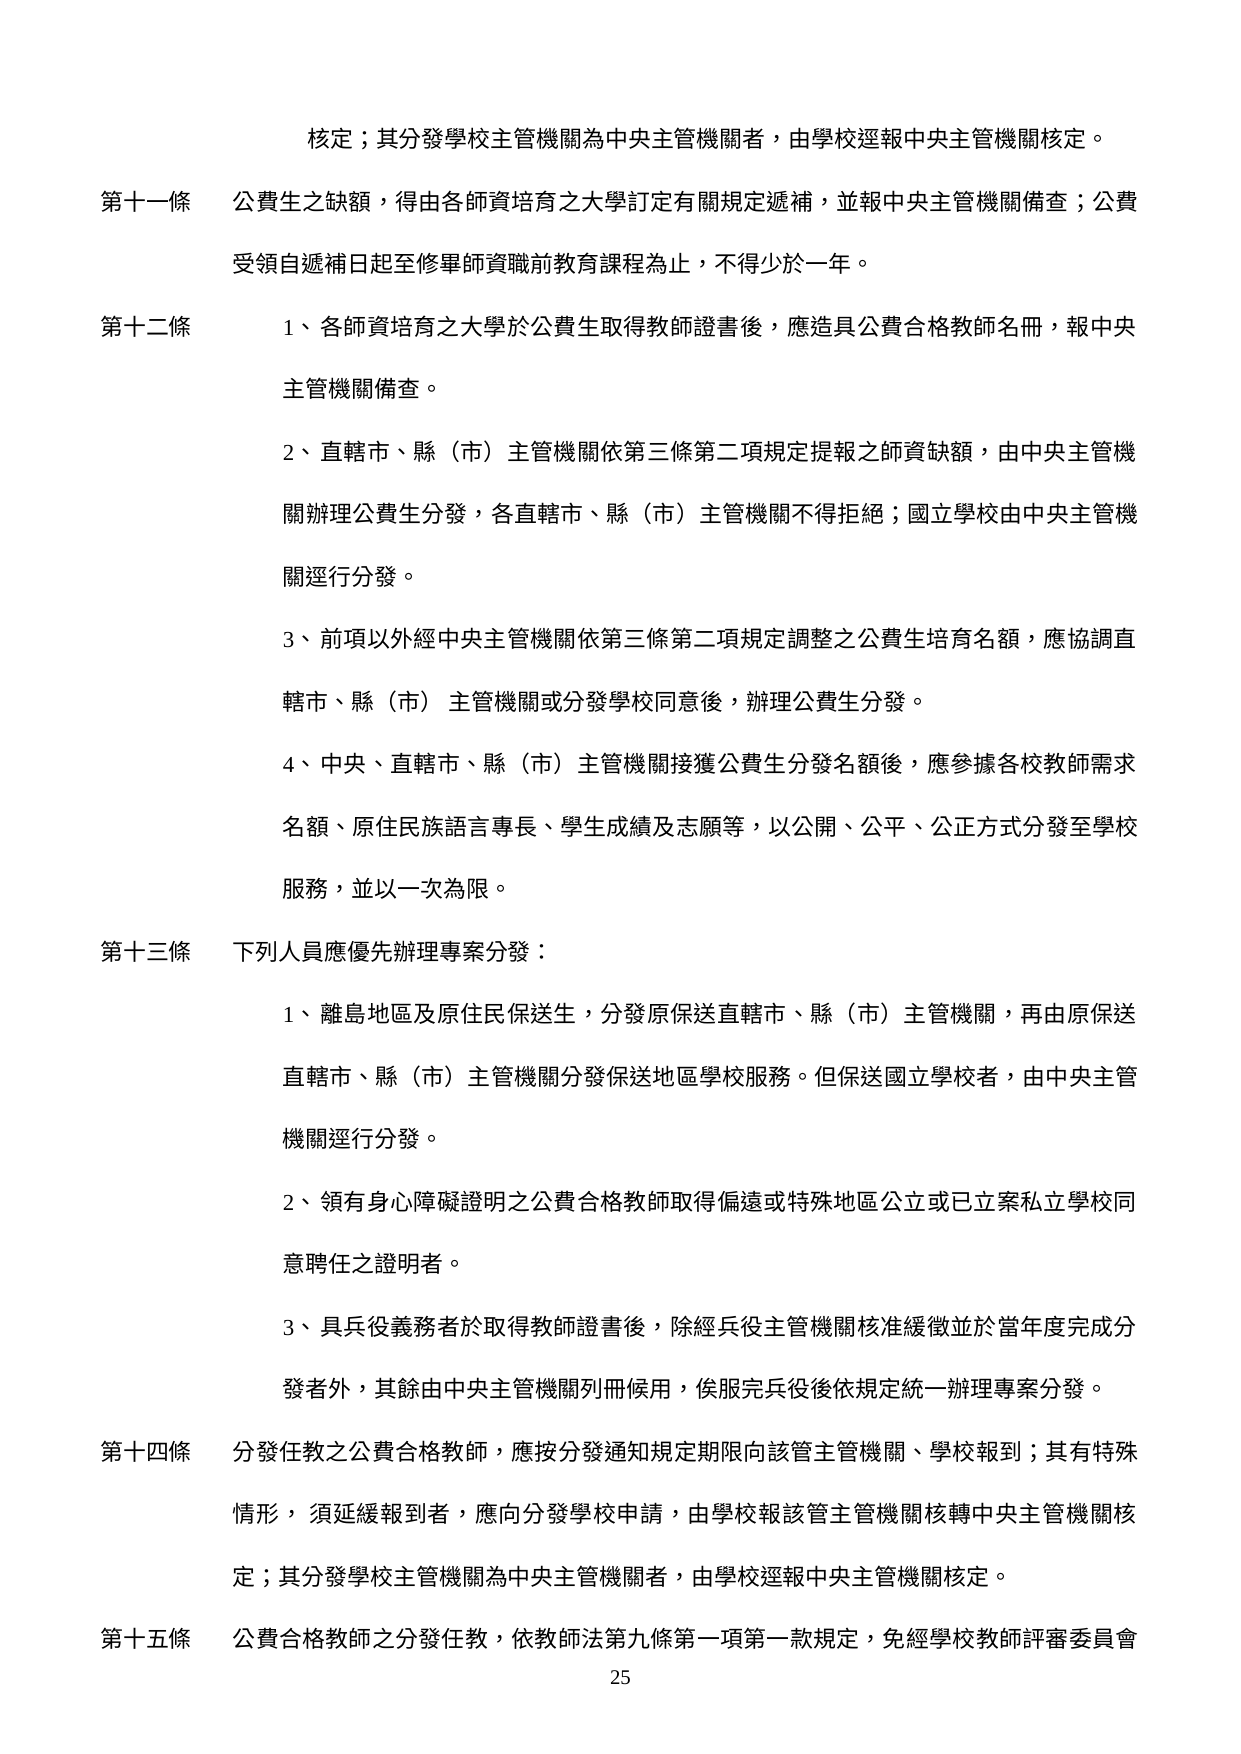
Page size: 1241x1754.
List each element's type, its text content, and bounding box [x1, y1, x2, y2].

table_cell 公費生之缺額，得由各師資培育之大學訂定有關規定遞補，並報中央主管機關備查；公費受領自遞補日起至修畢師資職前教育課程為止，不得少於一年。 [221, 159, 1151, 283]
table_cell 分發任教之公費合格教師，應按分發通知規定期限向該管主管機關、學校報到；其有特殊情形， 須延緩報到者，應向分發學校申請，由學校報該管主管機關核轉中央主管機關核定；其分發學校主管機關為中央主管機關者，由學校逕報中央主管機關核定。 [221, 1409, 1151, 1596]
table_cell 第十四條 [89, 1409, 221, 1596]
table_cell 第十二條 [89, 284, 221, 908]
table_cell 下列人員應優先辦理專案分發： 離島地區及原住民保送生，分發原保送直轄市、縣（市）主管機關，再由原保送直轄市、縣（市）主管機關分發保送地區學校服務。但保送國立學校者，由中央主管機關逕行分發。 領有身心障礙證明之公費合格教師取得偏遠或特殊地區公立或已立案私立學校同意聘任之證明者。 具兵役義務者於取得教師證書後，除經兵役主管機關核准緩徵並於當年度完成分發者外，其餘由中央主管機關列冊候用，俟服完兵役後依規定統一辦理專案分發。 [221, 909, 1151, 1408]
table_cell 公費生修業期間或分發服務期限屆滿前死亡或有下列情形之一者，免償還已受領之公費： 因重大疾病或事故辦理休學或不能繼續完成學業。 因重大疾病或事故致有前條第一項第三款情形。 服務義務期間，因重大疾病或事故，被認定不適任教職，經報該管主管機關核定免除公費服務義務。 前條及前項所稱重大疾病或事故之認定權責機關規定如下： 於修業期間或尚未取得教師證書之公費生：由各師資培育之大學認定後，報中央主管機關核定。 已分發任教之公費合格教師：由分發學校報該管主管機關核轉中央主管機關核定；其分發學校主管機關為中央主管機關者，由學校逕報中央主管機關核定。 [221, 96, 1151, 158]
table_cell 各師資培育之大學於公費生取得教師證書後，應造具公費合格教師名冊，報中央主管機關備查。 直轄市、縣（市）主管機關依第三條第二項規定提報之師資缺額，由中央主管機關辦理公費生分發，各直轄市、縣（市）主管機關不得拒絕；國立學校由中央主管機關逕行分發。 前項以外經中央主管機關依第三條第二項規定調整之公費生培育名額，應協調直轄市、縣（市） 主管機關或分發學校同意後，辦理公費生分發。 中央、直轄市、縣（市）主管機關接獲公費生分發名額後，應參據各校教師需求名額、原住民族語言專長、學生成績及志願等，以公開、公平、公正方式分發至學校服務，並以一次為限。 [221, 284, 1151, 908]
table_cell 公費合格教師之分發任教，依教師法第九條第一項第一款規定，免經學校教師評審委員會 [221, 1596, 1151, 1658]
table_cell 第十一條 [89, 159, 221, 283]
table_cell 第十三條 [89, 909, 221, 1408]
table_cell 第十五條 [89, 1596, 221, 1658]
table_cell [89, 96, 221, 158]
